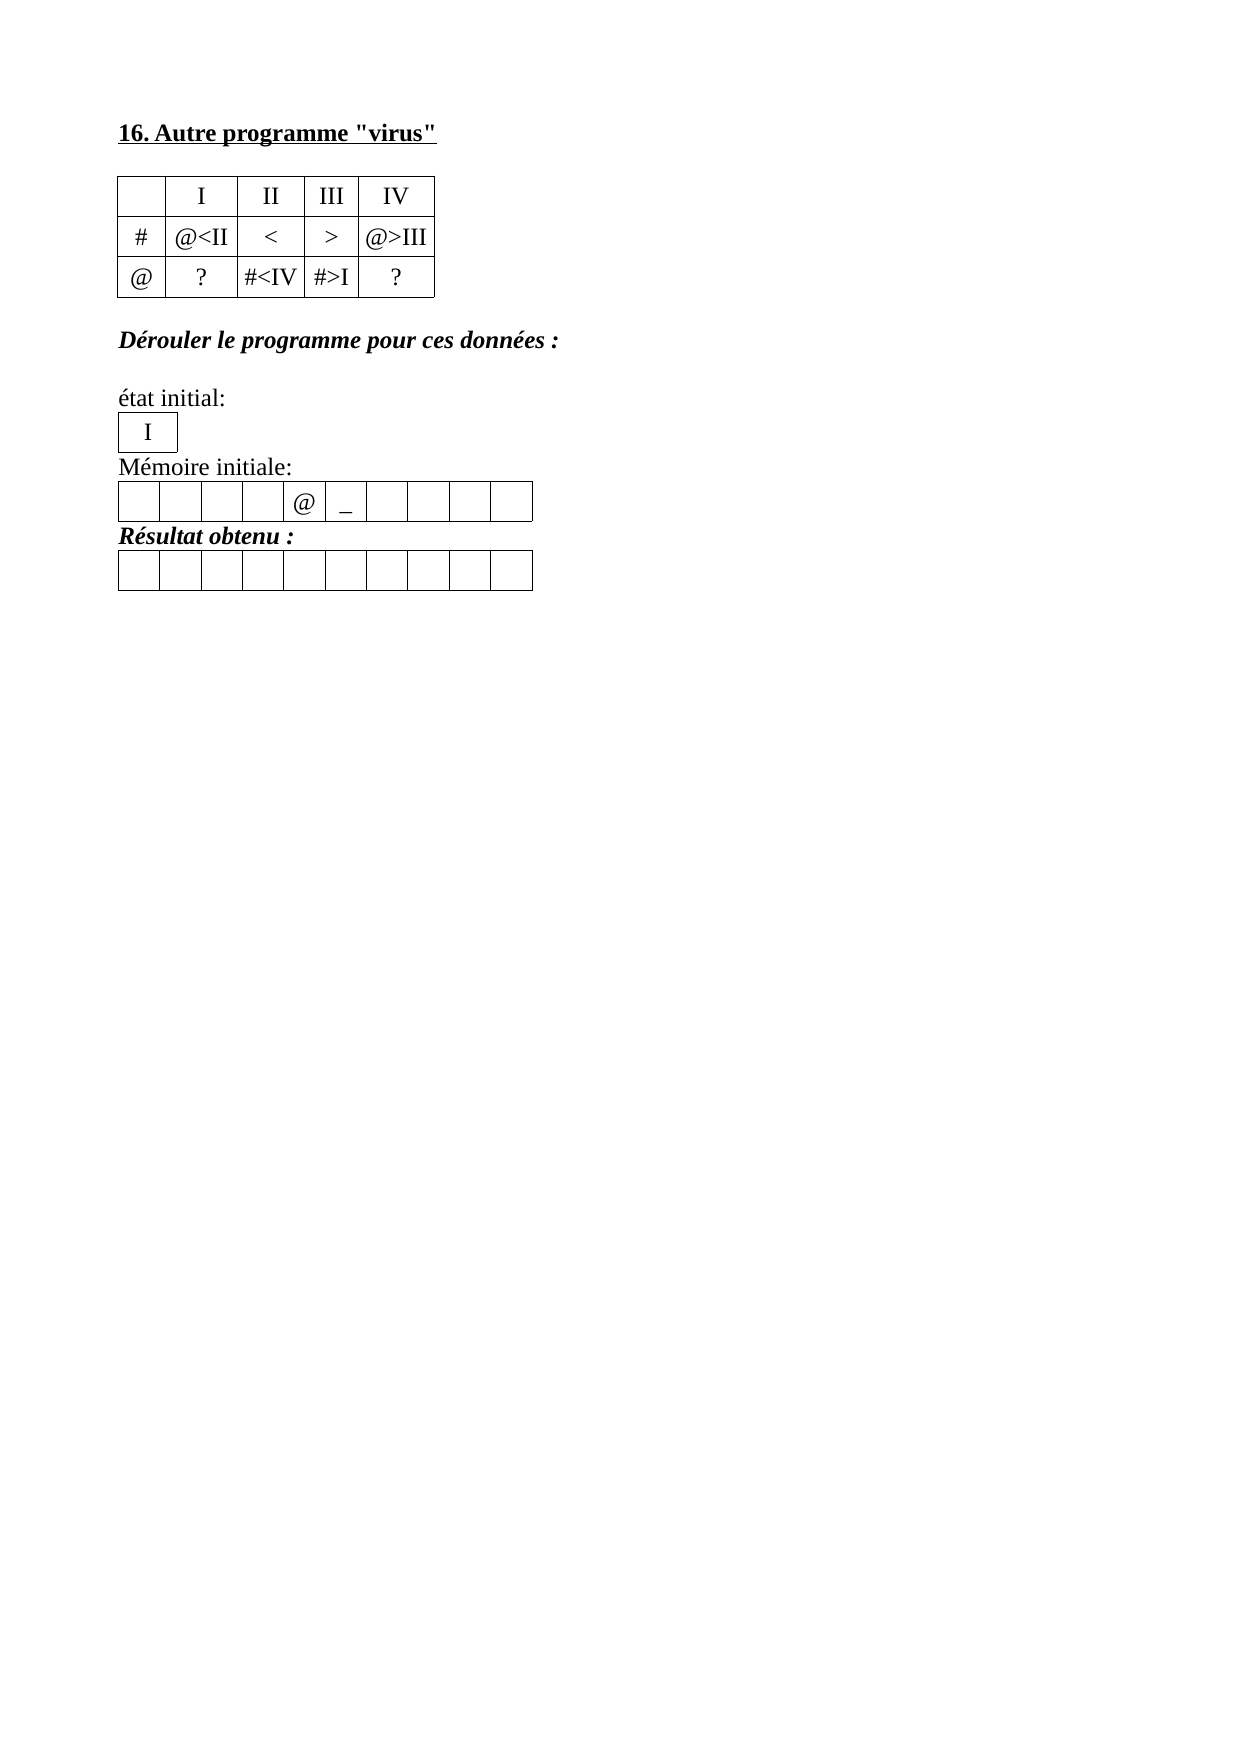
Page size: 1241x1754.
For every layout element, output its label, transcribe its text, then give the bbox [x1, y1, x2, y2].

table_header [367, 551, 407, 590]
text 16. Autre programme "virus" [118, 118, 1122, 147]
table_header [408, 482, 449, 521]
table_header [491, 482, 532, 521]
table_header [160, 551, 201, 590]
table_header [202, 482, 242, 521]
table_header [367, 482, 407, 521]
table_header [326, 551, 366, 590]
table_header I [119, 413, 177, 452]
table_header [450, 482, 490, 521]
table_header @ [284, 482, 325, 521]
table_header [284, 551, 325, 590]
table_header [160, 482, 201, 521]
table_header [491, 551, 532, 590]
table_cell # [118, 217, 165, 256]
table_cell > [305, 217, 358, 256]
table_header [118, 177, 165, 216]
table_cell #>I [305, 257, 358, 297]
table_header _ [326, 482, 366, 521]
table_header II [238, 177, 304, 216]
table_header [119, 482, 159, 521]
text état initial: [118, 383, 1122, 412]
text Mémoire initiale: [118, 452, 1122, 481]
table_header IV [359, 177, 434, 216]
table_header III [305, 177, 358, 216]
table_cell ? [359, 257, 434, 297]
table_cell #<IV [238, 257, 304, 297]
table_header [408, 551, 449, 590]
table_header [243, 482, 283, 521]
text Résultat obtenu : [118, 521, 1122, 550]
table_header [119, 551, 159, 590]
table_cell @>III [359, 217, 434, 256]
table_cell @ [118, 257, 165, 297]
table_cell @<II [166, 217, 237, 256]
table_header [243, 551, 283, 590]
table_header [450, 551, 490, 590]
table_header [202, 551, 242, 590]
table_cell < [238, 217, 304, 256]
text Dérouler le programme pour ces données : [118, 325, 1122, 354]
table_cell ? [166, 257, 237, 297]
table_header I [166, 177, 237, 216]
